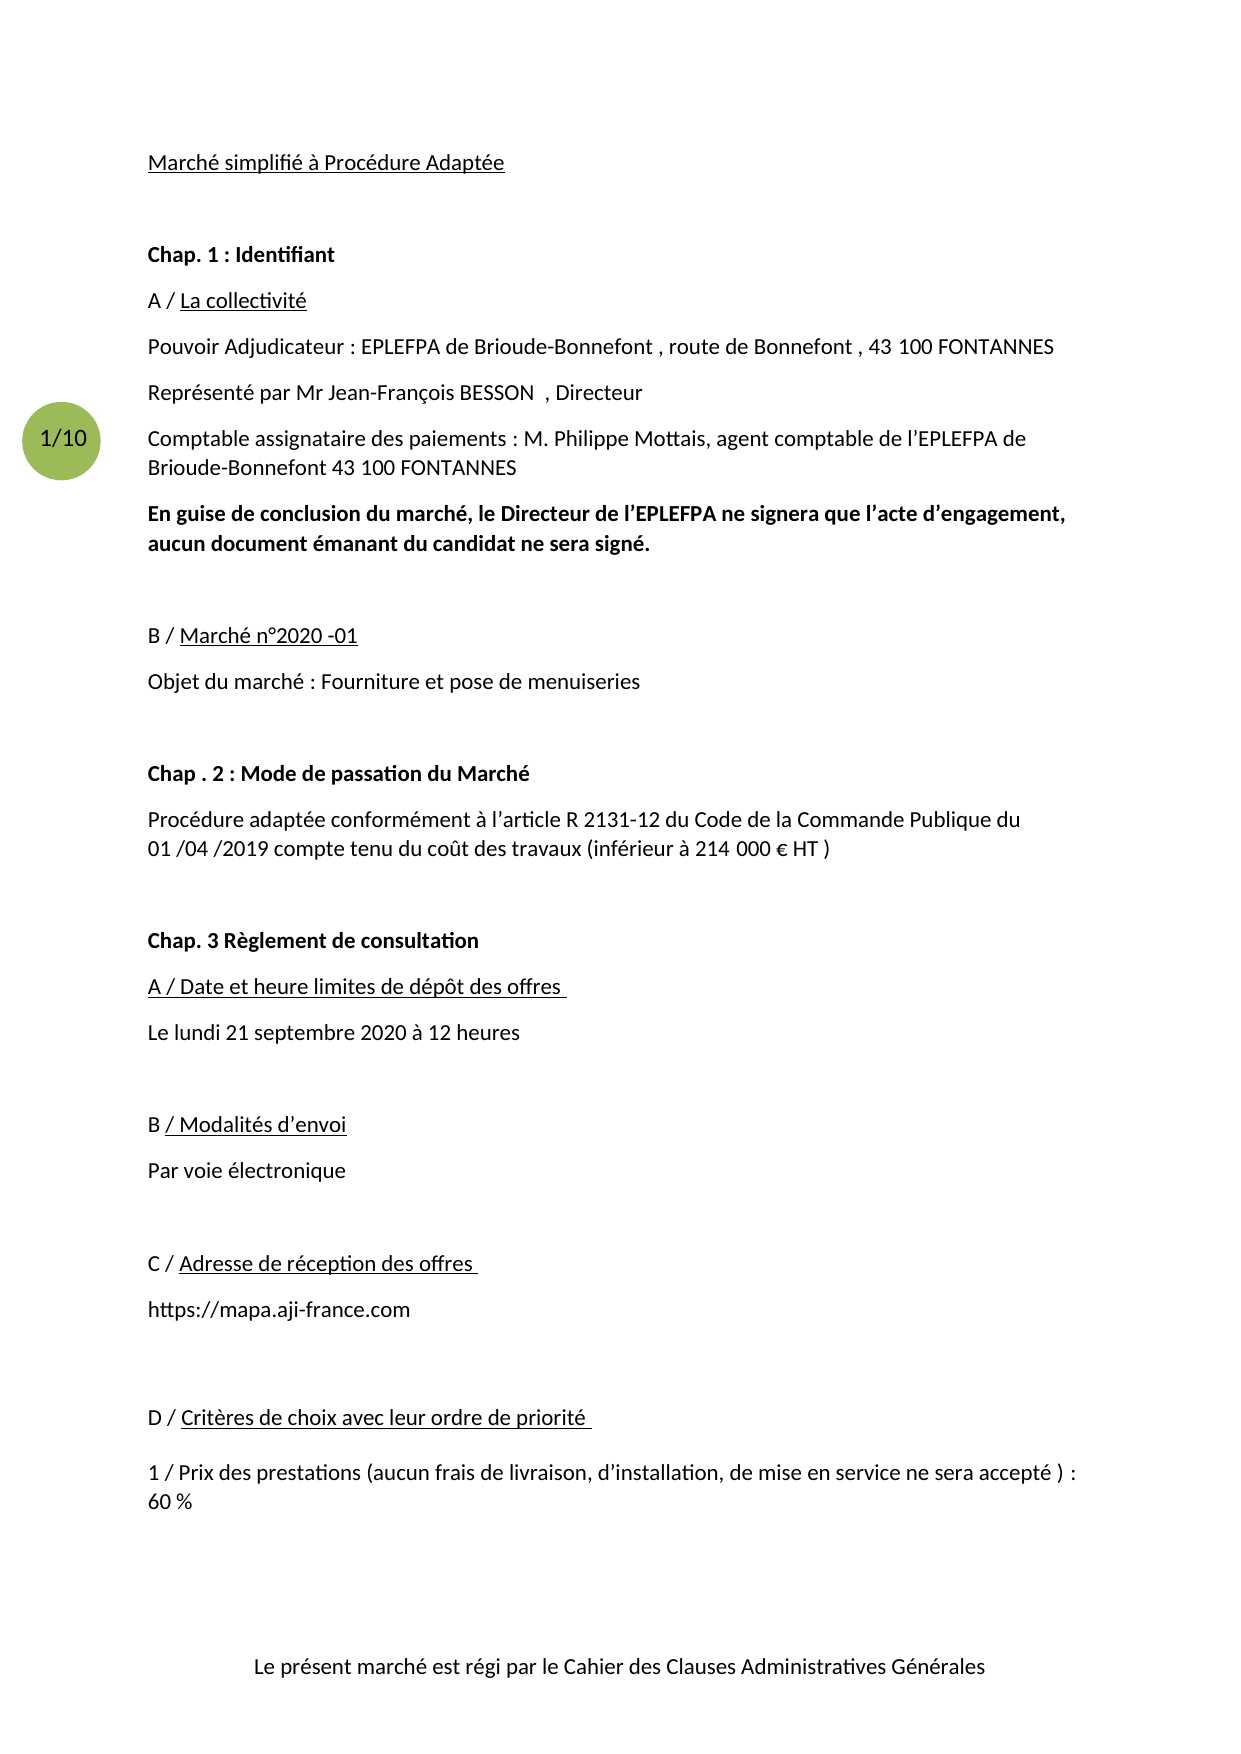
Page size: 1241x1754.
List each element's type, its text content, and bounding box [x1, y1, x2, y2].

text https://mapa.aji-france.com [148, 1295, 1093, 1323]
text Pouvoir Adjudicateur : EPLEFPA de Brioude-Bonnefont , route de Bonnefont , 43 100 FONTANNES [148, 332, 1093, 360]
text C / Adresse de réception des offres [148, 1249, 1093, 1277]
text 1 / Prix des prestations (aucun frais de livraison, d’installation, de mise en service ne sera accepté ) : 60 % [148, 1458, 1093, 1515]
text Le lundi 21 septembre 2020 à 12 heures [148, 1018, 1093, 1046]
text Marché simplifié à Procédure Adaptée [148, 148, 1093, 176]
text A / La collectivité [148, 286, 1093, 314]
text D / Critères de choix avec leur ordre de priorité [148, 1403, 1093, 1431]
text Représenté par Mr Jean-François BESSON , Directeur [148, 378, 1093, 406]
text B / Modalités d’envoi [148, 1111, 1093, 1138]
text Chap . 2 : Mode de passation du Marché [148, 759, 1093, 787]
text Comptable assignataire des paiements : M. Philippe Mottais, agent comptable de l’EPLEFPA de Brioude-Bonnefont 43 100 FONTANNES [148, 424, 1093, 481]
text Par voie électronique [148, 1157, 1093, 1184]
text Chap. 3 Règlement de consultation [148, 926, 1093, 954]
text A / Date et heure limites de dépôt des offres [148, 972, 1093, 1000]
text Objet du marché : Fourniture et pose de menuiseries [148, 667, 1093, 695]
text En guise de conclusion du marché, le Directeur de l’EPLEFPA ne signera que l’acte d’engagement, aucun document émanant du candidat ne sera signé. [148, 499, 1093, 557]
text B / Marché n°2020 -01 [148, 621, 1093, 649]
text Procédure adaptée conformément à l’article R 2131-12 du Code de la Commande Publique du 01 /04 /2019 compte tenu du coût des travaux (inférieur à 214 000 € HT ) [148, 805, 1093, 862]
text Chap. 1 : Identifiant [148, 240, 1093, 268]
